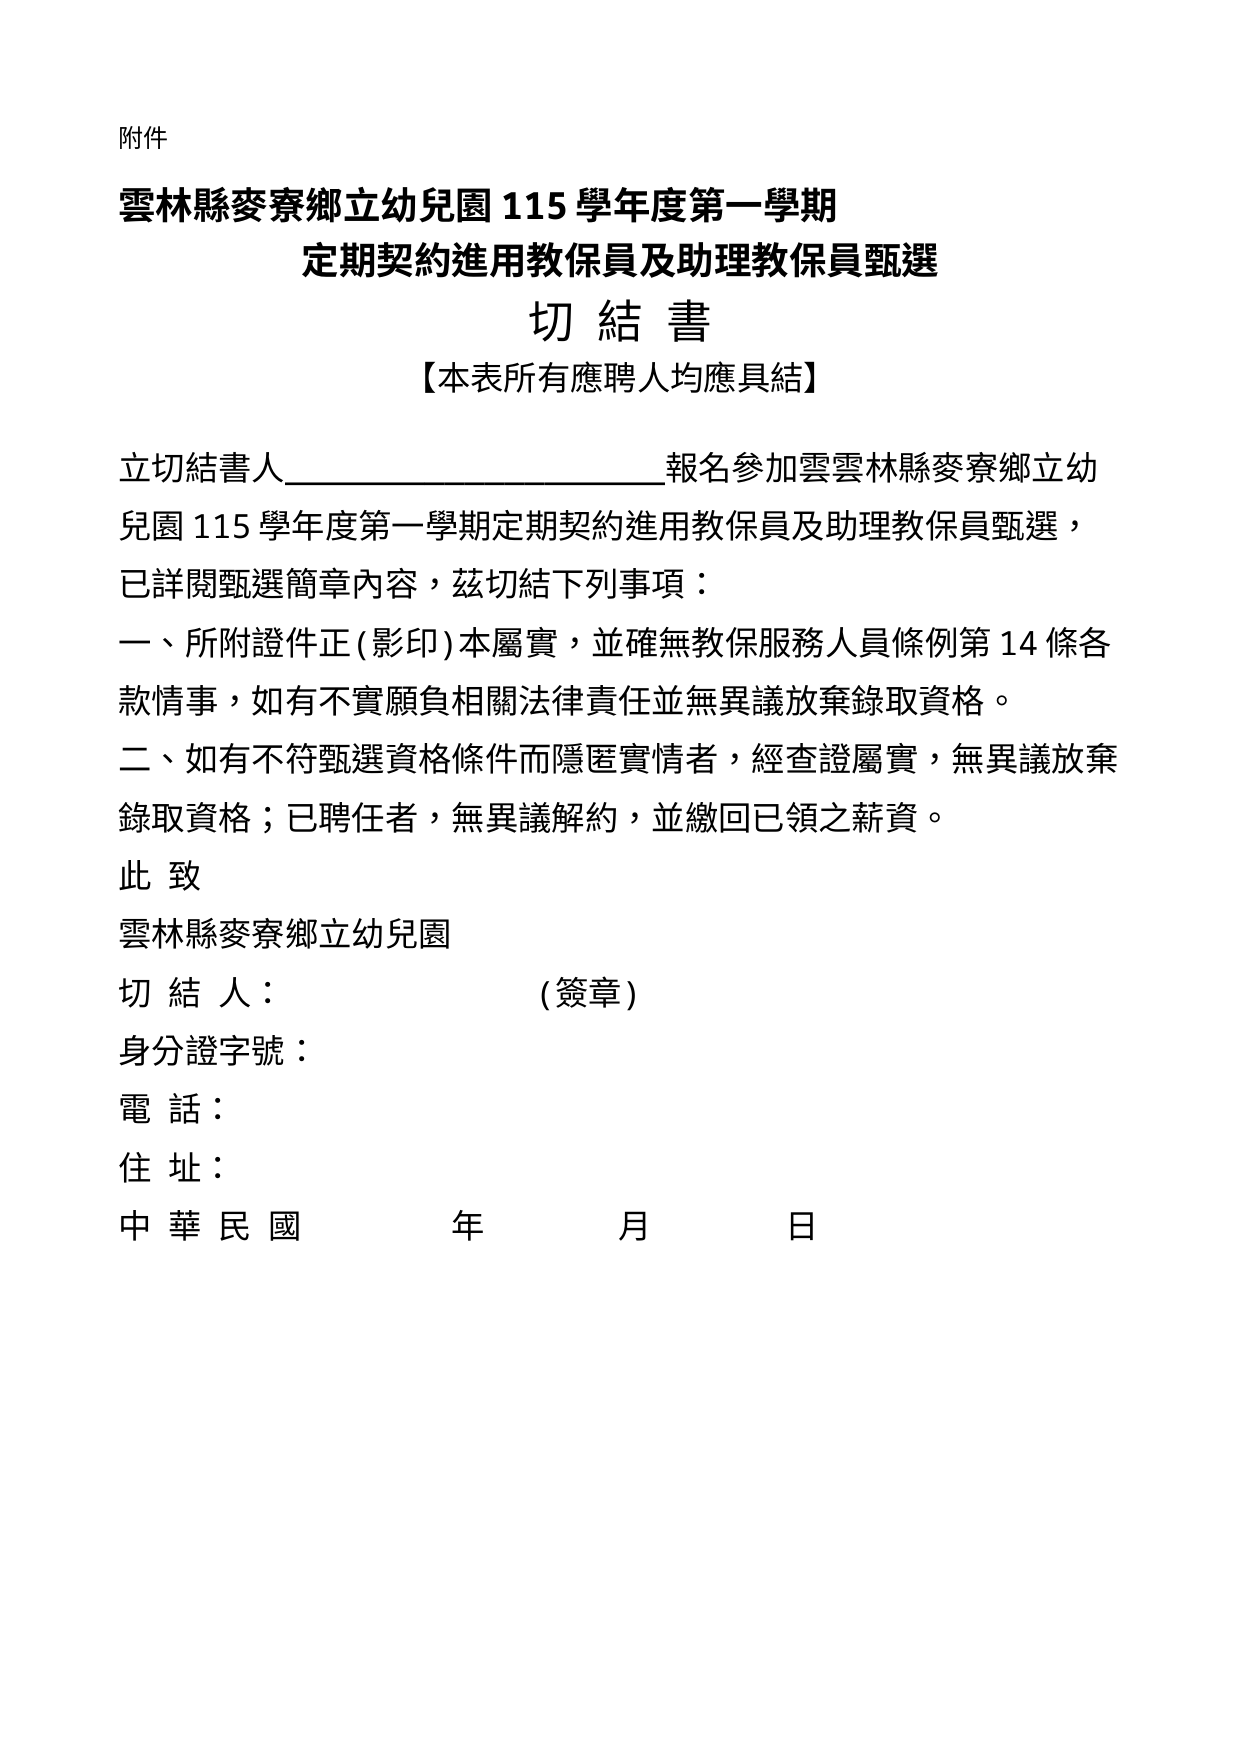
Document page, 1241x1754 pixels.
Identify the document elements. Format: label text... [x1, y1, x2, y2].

text 立切結書人­­­­­­­___________________報名參加雲雲林縣麥寮鄉立幼兒園115學年度第一學期定期契約進用教保員及助理教保員甄選，已詳閱甄選簡章內容，茲切結下列事項： [118, 433, 1122, 608]
text 電 話： [118, 1075, 1122, 1133]
text 定期契約進用教保員及助理教保員甄選 [118, 231, 1122, 285]
text 附件 [118, 118, 1122, 154]
text 一、所附證件正(影印)本屬實，並確無教保服務人員條例第14條各款情事，如有不實願負相關法律責任並無異議放棄錄取資格。 [118, 608, 1122, 725]
text 切 結 書 [118, 285, 1122, 351]
text 二、如有不符甄選資格條件而隱匿實情者，經查證屬實，無異議放棄錄取資格；已聘任者，無異議解約，並繳回已領之薪資。 [118, 725, 1122, 842]
text 此 致 [118, 842, 1122, 900]
text 身分證字號： [118, 1017, 1122, 1075]
text 雲林縣麥寮鄉立幼兒園 [118, 900, 1122, 958]
text 雲林縣麥寮鄉立幼兒園115學年度第一學期 [118, 176, 1122, 231]
text 【本表所有應聘人均應具結】 [118, 351, 1122, 399]
text 切 結 人： (簽章) [118, 958, 1122, 1017]
text 中 華 民 國 年 月 日 [118, 1192, 1122, 1250]
text 住 址： [118, 1133, 1122, 1192]
